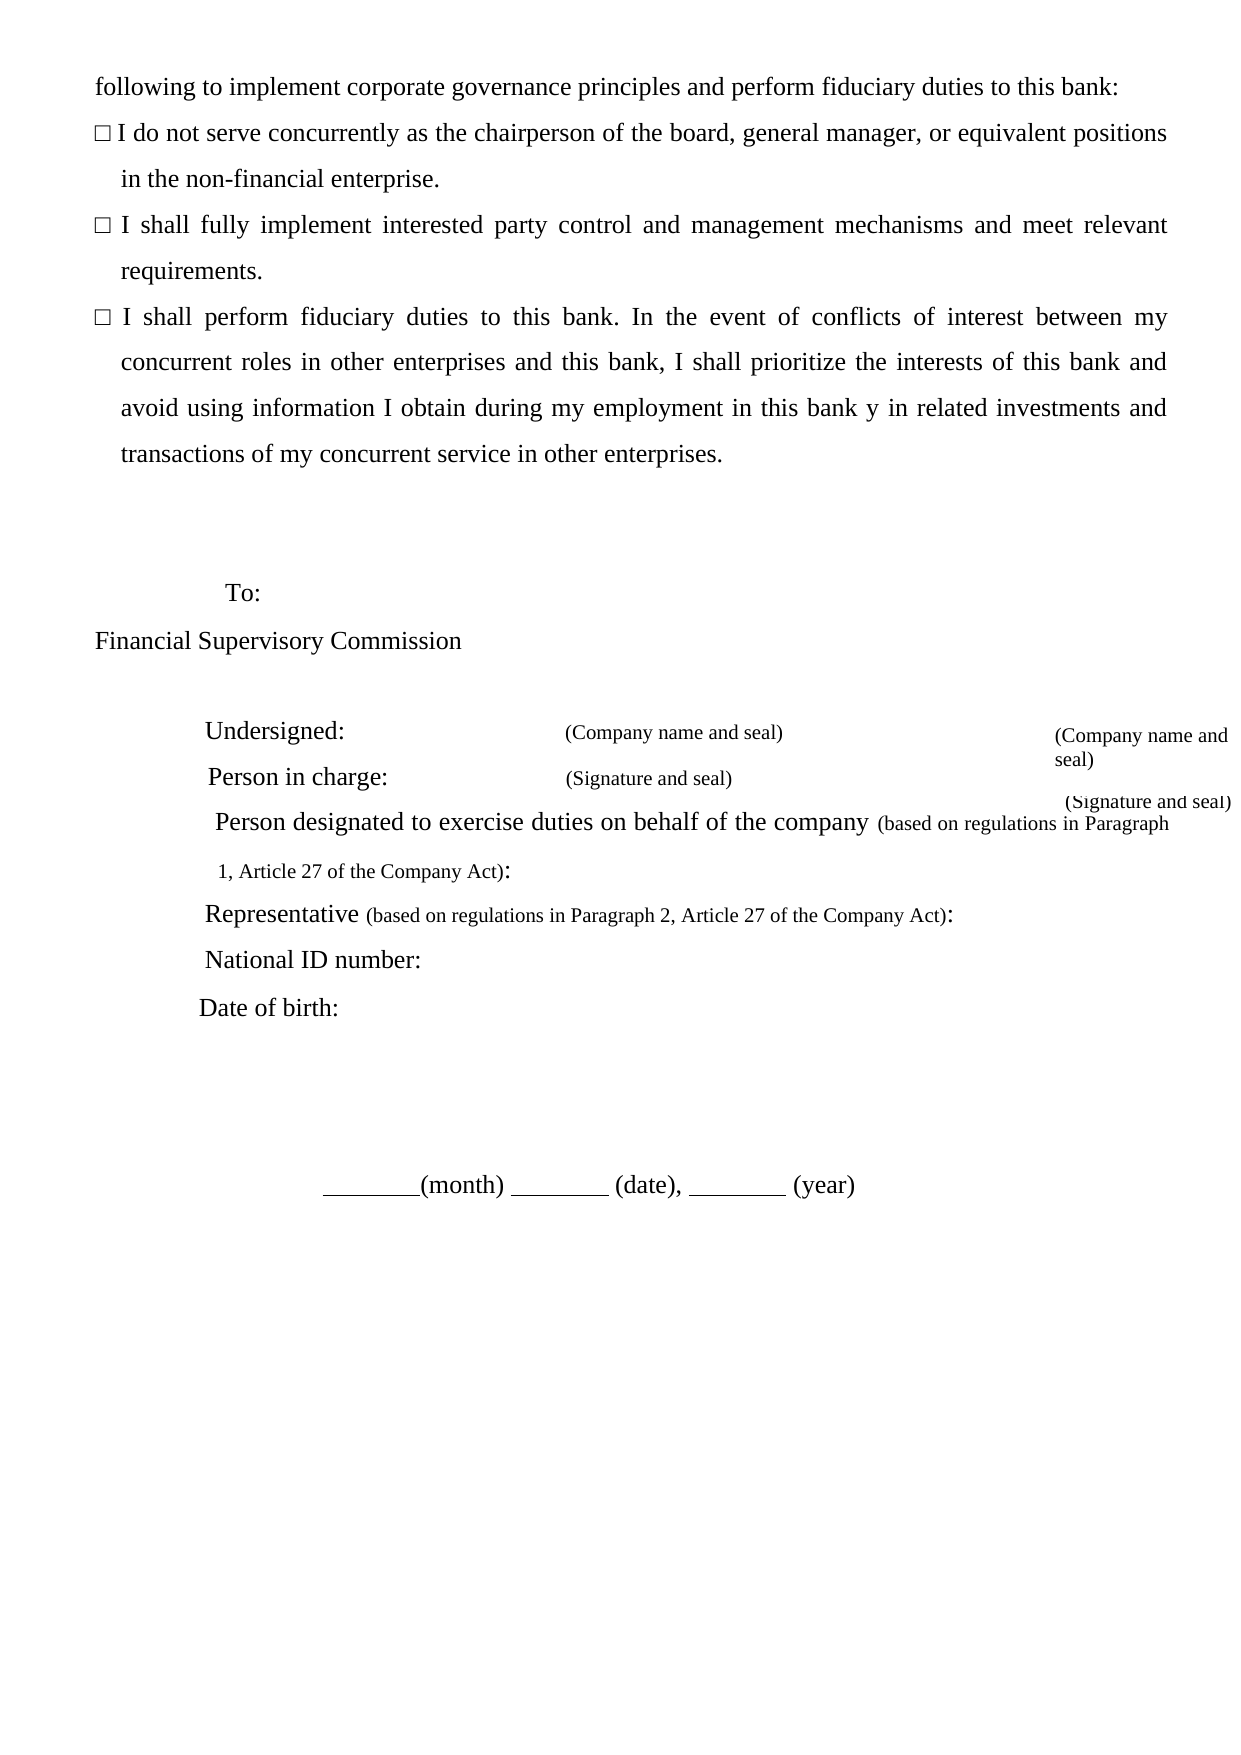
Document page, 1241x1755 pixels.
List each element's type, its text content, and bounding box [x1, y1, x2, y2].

text Representative (based on regulations in Paragraph 2, Article 27 of the Company Act): [94, 884, 1169, 930]
text □ I do not serve concurrently as the chairperson of the board, general manager, or equivalent positions in the non-financial enterprise. [94, 105, 1169, 197]
text Person designated to exercise duties on behalf of the company (based on regulations in Paragraph 1, Article 27 of the Company Act): [94, 792, 1169, 884]
text following to implement corporate governance principles and perform fiduciary duties to this bank: [94, 59, 1169, 105]
text (month) (date), (year) [94, 1169, 1169, 1199]
text To: [94, 563, 1169, 609]
text National ID number: [94, 930, 1169, 976]
text □ I shall fully implement interested party control and management mechanisms and meet relevant requirements. [94, 197, 1169, 288]
text Undersigned: (Company name and seal) [94, 701, 1169, 747]
text Financial Supervisory Commission [94, 609, 1169, 655]
text Date of birth: [94, 976, 1169, 1022]
text Person in charge: (Signature and seal) [94, 747, 1053, 792]
text □ I shall perform fiduciary duties to this bank. In the event of conflicts of interest between my concurrent roles in other enterprises and this bank, I shall prioritize the interests of this bank and avoid using information I obtain during my employment in this bank y in related investments and transactions of my concurrent service in other enterprises. [94, 288, 1169, 472]
